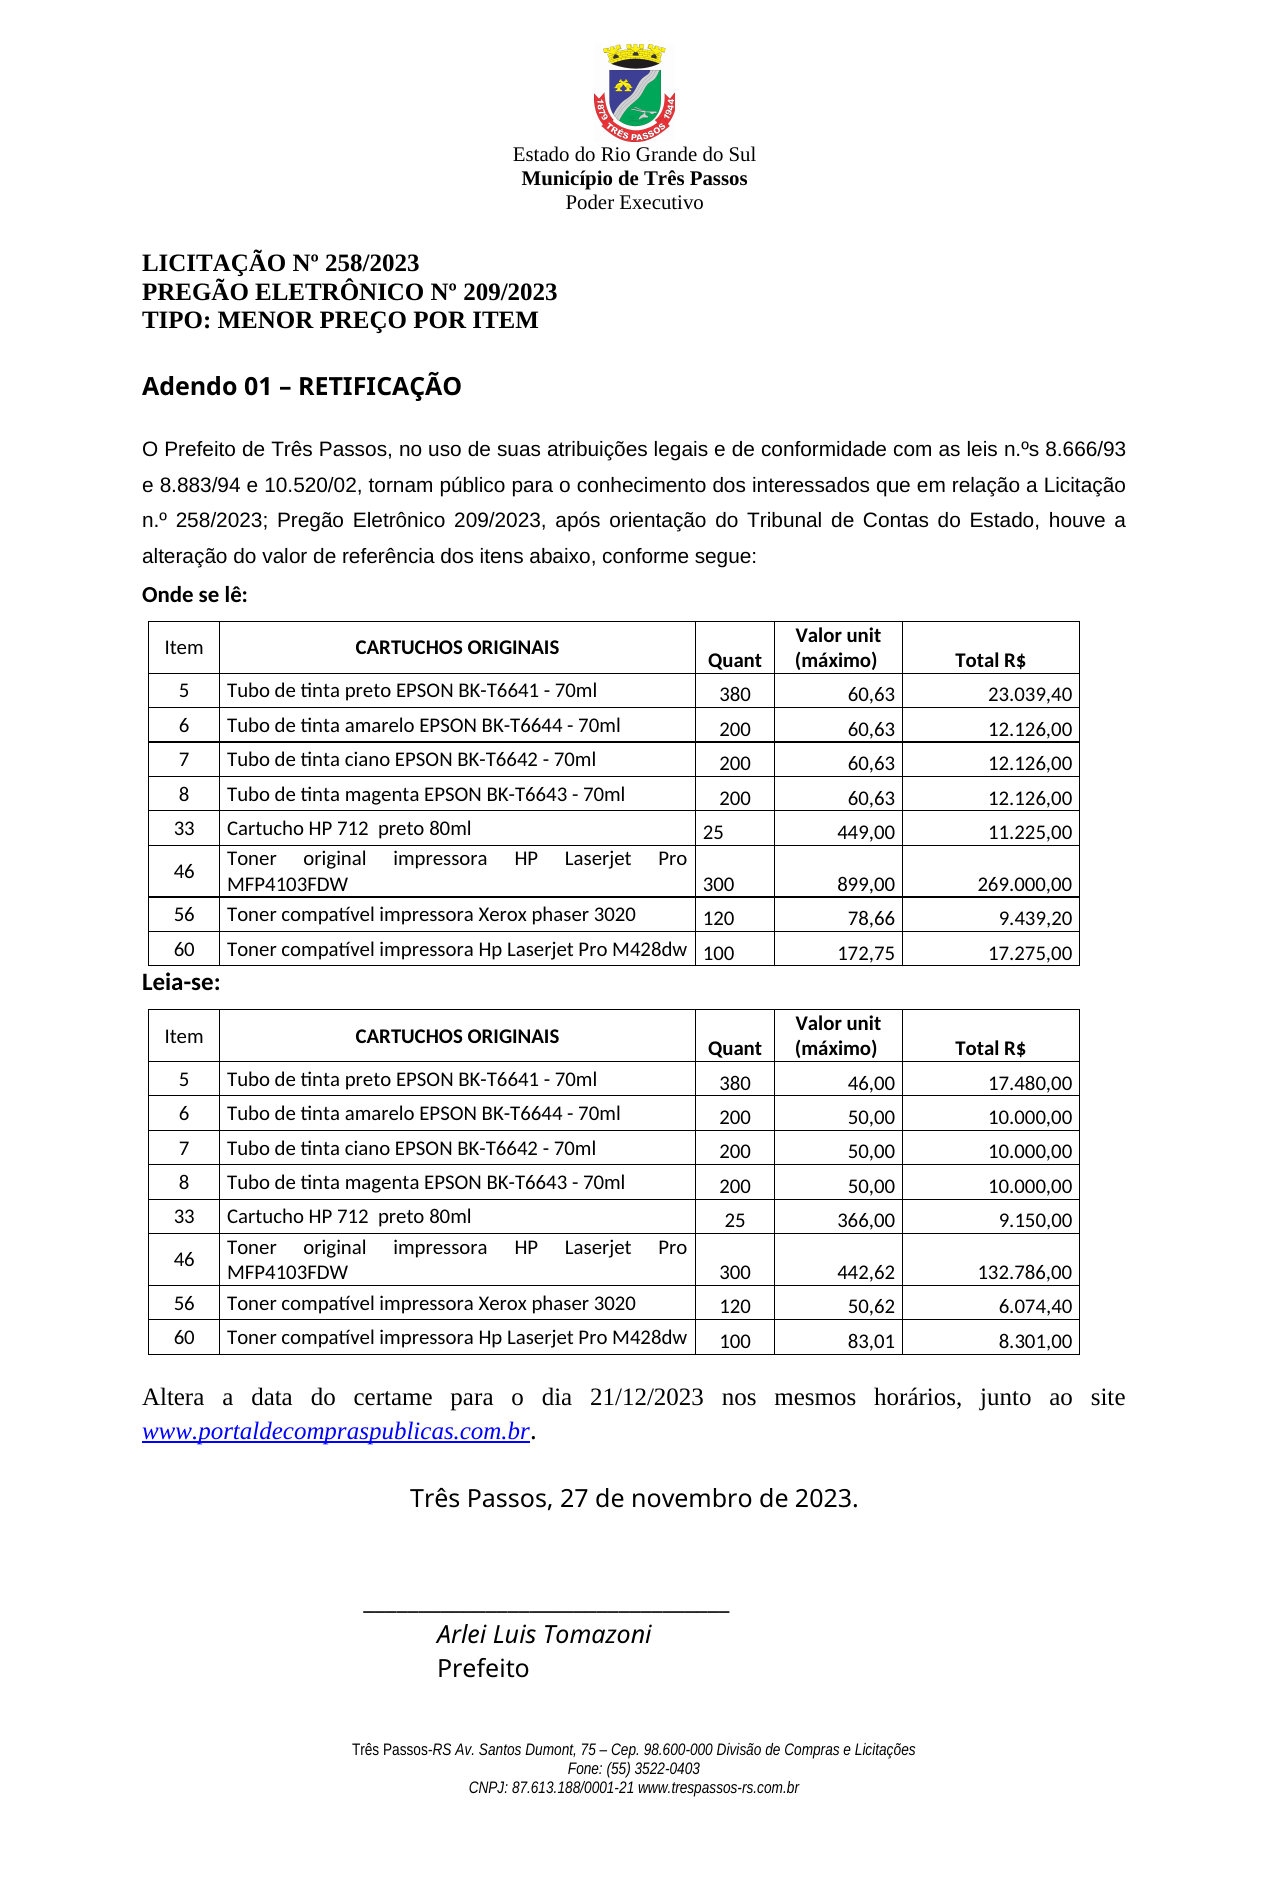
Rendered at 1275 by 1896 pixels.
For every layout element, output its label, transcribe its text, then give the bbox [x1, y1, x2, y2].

table_cell 12.126,00 [903, 777, 1079, 810]
table_cell 25 [696, 1200, 774, 1233]
subtitle Arlei Luis Tomazoni [142, 1617, 1127, 1651]
table_cell 56 [149, 1286, 219, 1319]
table_cell 46,00 [775, 1062, 902, 1095]
text LICITAÇÃO Nº 258/2023 [142, 248, 1127, 277]
table_cell Tubo de tinta ciano EPSON BK-T6642 - 70ml [220, 1131, 695, 1164]
table_cell 6 [149, 1096, 219, 1130]
table_cell 120 [696, 898, 774, 931]
table_cell 132.786,00 [903, 1234, 1079, 1285]
text O Prefeito de Três Passos, no uso de suas atribuições legais e de conformidade com as leis n.ºs 8.666/93 e 8.883/94 e 10.520/02, tornam público para o conhecimento dos interessados que em relação a Licitação n.º 258/2023; Pregão Eletrônico 209/2023, após orientação do Tribunal de Contas do Estado, houve a alteração do valor de referência dos itens abaixo, conforme segue: [142, 436, 1127, 568]
table_cell 200 [696, 1165, 774, 1198]
table_cell Toner compatível impressora Hp Laserjet Pro M428dw [220, 932, 695, 965]
table_cell 17.480,00 [903, 1062, 1079, 1095]
table_cell 83,01 [775, 1320, 902, 1353]
table_cell Cartucho HP 712 preto 80ml [220, 811, 695, 844]
table_cell 46 [149, 846, 219, 896]
text Prefeito [142, 1651, 1127, 1685]
table_header Quant [696, 1010, 774, 1061]
table_cell 50,00 [775, 1131, 902, 1164]
table_cell 12.126,00 [903, 708, 1079, 741]
table_cell 50,00 [775, 1165, 902, 1198]
table_cell 899,00 [775, 846, 902, 896]
table_header Valor unit (máximo) [775, 622, 902, 673]
table_cell 60 [149, 932, 219, 965]
table_cell 60,63 [775, 743, 902, 776]
table_cell 11.225,00 [903, 811, 1079, 844]
table_cell 10.000,00 [903, 1096, 1079, 1130]
table_cell 10.000,00 [903, 1165, 1079, 1198]
table_cell 7 [149, 743, 219, 776]
table_cell 300 [696, 1234, 774, 1285]
table_header Valor unit (máximo) [775, 1010, 902, 1061]
table_cell 7 [149, 1131, 219, 1164]
table_cell Toner compatível impressora Xerox phaser 3020 [220, 1286, 695, 1319]
table_cell 46 [149, 1234, 219, 1285]
table_cell 380 [696, 1062, 774, 1095]
text Adendo 01 – RETIFICAÇÃO [142, 368, 1127, 402]
table_cell 366,00 [775, 1200, 902, 1233]
table_cell 9.150,00 [903, 1200, 1079, 1233]
table_cell 56 [149, 898, 219, 931]
table_cell 120 [696, 1286, 774, 1319]
table_cell 60,63 [775, 708, 902, 741]
table_cell 60,63 [775, 674, 902, 707]
table_cell 12.126,00 [903, 743, 1079, 776]
table_cell 60 [149, 1320, 219, 1353]
table_cell 380 [696, 674, 774, 707]
table_cell 33 [149, 1200, 219, 1233]
table_cell 8 [149, 777, 219, 810]
table_cell 33 [149, 811, 219, 844]
table_cell Tubo de tinta magenta EPSON BK-T6643 - 70ml [220, 777, 695, 810]
table_header Total R$ [903, 1010, 1079, 1061]
table_cell 5 [149, 1062, 219, 1095]
table_cell 17.275,00 [903, 932, 1079, 965]
table_cell 200 [696, 1096, 774, 1130]
table_cell 60,63 [775, 777, 902, 810]
table_cell Toner original impressora HP Laserjet Pro MFP4103FDW [220, 1234, 695, 1285]
table_cell Tubo de tinta preto EPSON BK-T6641 - 70ml [220, 674, 695, 707]
table_header CARTUCHOS ORIGINAIS [220, 1010, 695, 1061]
table_cell 200 [696, 777, 774, 810]
table_cell 10.000,00 [903, 1131, 1079, 1164]
table_cell 269.000,00 [903, 846, 1079, 896]
table_cell Toner original impressora HP Laserjet Pro MFP4103FDW [220, 846, 695, 896]
table_cell 449,00 [775, 811, 902, 844]
table_cell 200 [696, 1131, 774, 1164]
table_cell 100 [696, 1320, 774, 1353]
text PREGÃO ELETRÔNICO Nº 209/2023 [142, 277, 1127, 306]
table_cell 172,75 [775, 932, 902, 965]
subtitle _________________________________ [142, 1583, 1127, 1617]
text Leia-se: [142, 966, 1127, 997]
table_cell 23.039,40 [903, 674, 1079, 707]
table_header Quant [696, 622, 774, 673]
text Três Passos, 27 de novembro de 2023. [142, 1481, 1127, 1515]
table_cell Tubo de tinta magenta EPSON BK-T6643 - 70ml [220, 1165, 695, 1198]
table_cell 50,62 [775, 1286, 902, 1319]
text Altera a data do certame para o dia 21/12/2023 nos mesmos horários, junto ao site www.portaldecompraspublicas.com.br. [142, 1379, 1127, 1447]
table_cell 200 [696, 743, 774, 776]
text TIPO: MENOR PREÇO POR ITEM [142, 306, 1127, 334]
table_cell Cartucho HP 712 preto 80ml [220, 1200, 695, 1233]
table_cell Tubo de tinta ciano EPSON BK-T6642 - 70ml [220, 743, 695, 776]
table_cell Toner compatível impressora Hp Laserjet Pro M428dw [220, 1320, 695, 1353]
table_header Item [149, 622, 219, 673]
table_cell 8.301,00 [903, 1320, 1079, 1353]
table_cell 78,66 [775, 898, 902, 931]
table_header Item [149, 1010, 219, 1061]
table_cell 9.439,20 [903, 898, 1079, 931]
table_cell Tubo de tinta amarelo EPSON BK-T6644 - 70ml [220, 1096, 695, 1130]
table_header Total R$ [903, 622, 1079, 673]
table_cell 25 [696, 811, 774, 844]
table_cell 300 [696, 846, 774, 896]
text Onde se lê: [142, 580, 1127, 608]
table_cell Tubo de tinta preto EPSON BK-T6641 - 70ml [220, 1062, 695, 1095]
table_cell Tubo de tinta amarelo EPSON BK-T6644 - 70ml [220, 708, 695, 741]
table_cell 100 [696, 932, 774, 965]
table_cell 5 [149, 674, 219, 707]
table_cell Toner compatível impressora Xerox phaser 3020 [220, 898, 695, 931]
table_cell 200 [696, 708, 774, 741]
table_header CARTUCHOS ORIGINAIS [220, 622, 695, 673]
table_cell 442,62 [775, 1234, 902, 1285]
table_cell 8 [149, 1165, 219, 1198]
table_cell 6 [149, 708, 219, 741]
table_cell 50,00 [775, 1096, 902, 1130]
table_cell 6.074,40 [903, 1286, 1079, 1319]
